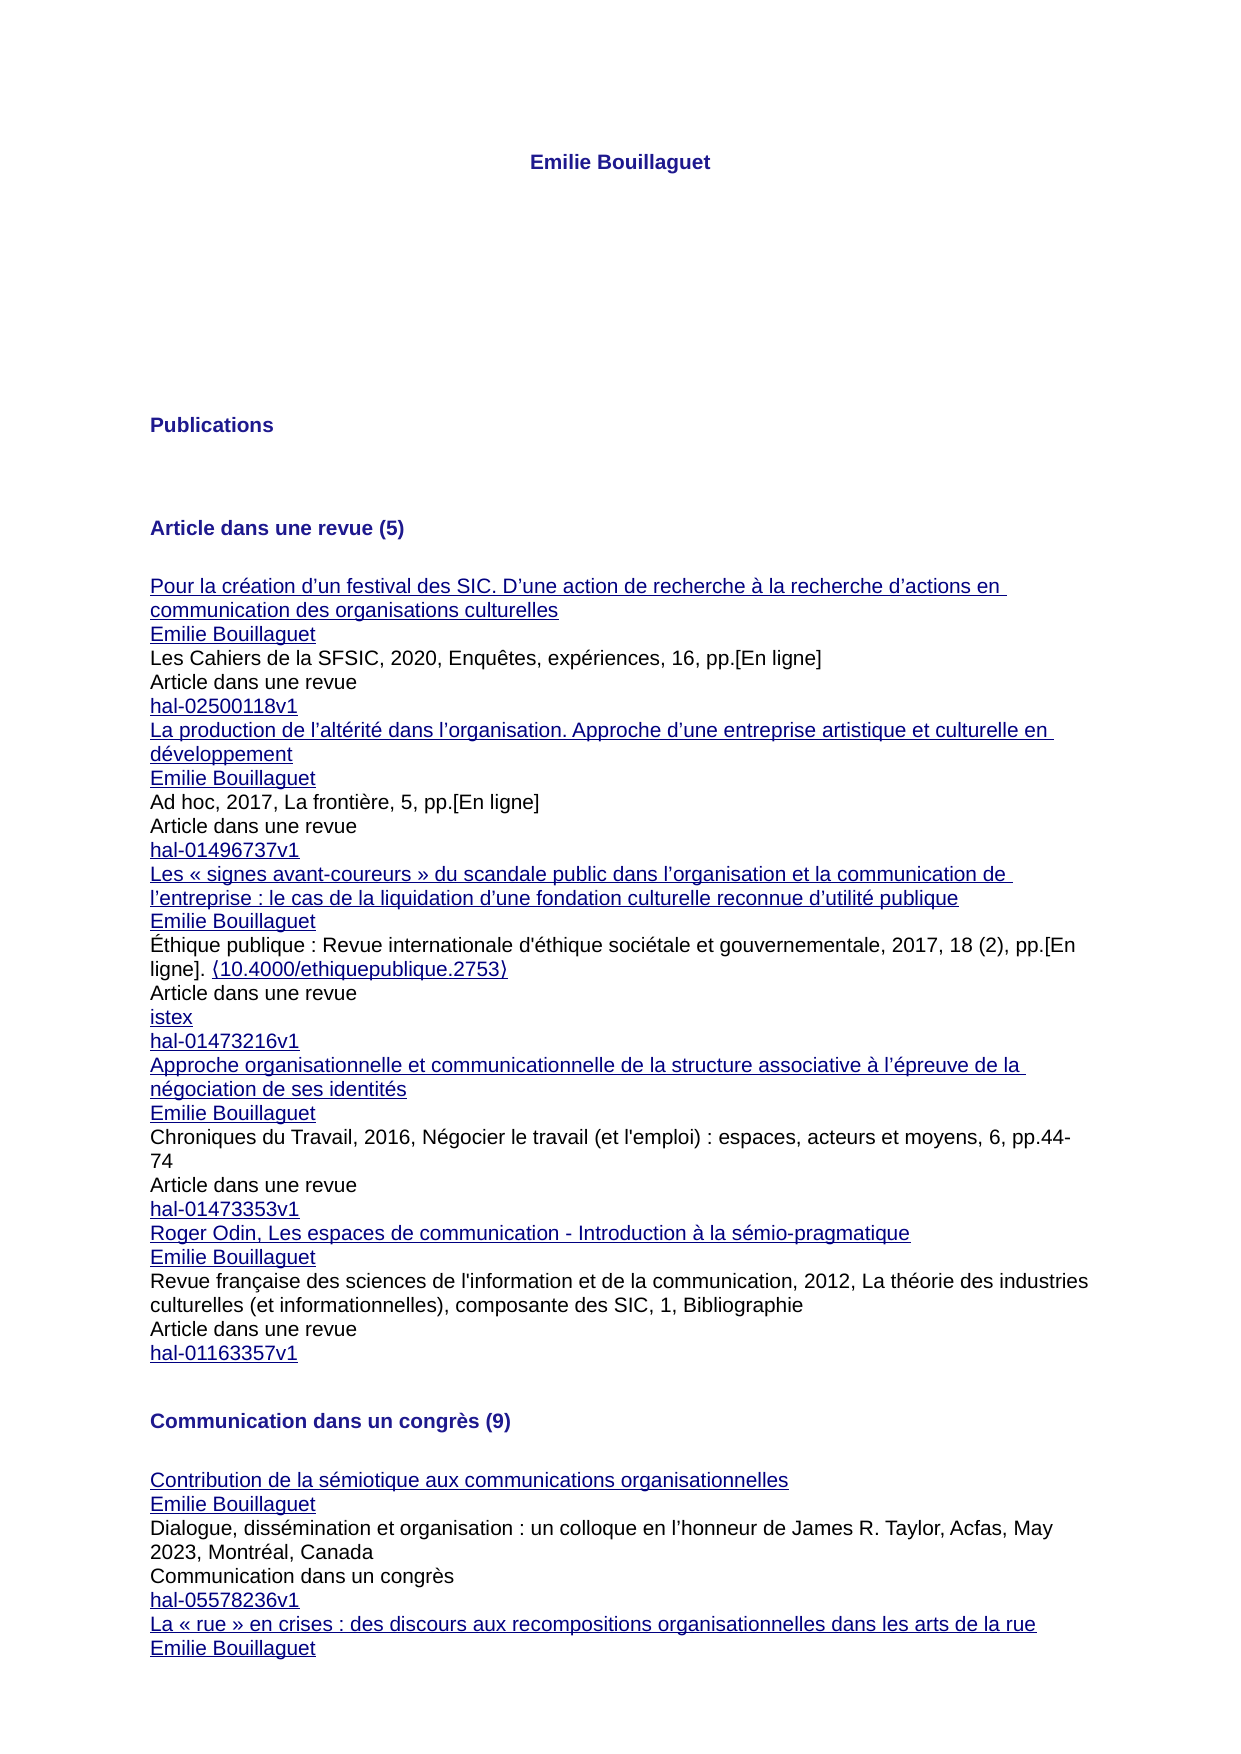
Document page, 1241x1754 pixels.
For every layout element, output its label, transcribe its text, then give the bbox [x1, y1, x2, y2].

table_cell Les « signes avant-coureurs » du scandale public dans l’organisation et la communication de l’entreprise : le cas de la liquidation d’une fondation culturelle reconnue d’utilité publique Emilie Bouillaguet Éthique publique : Revue internationale d'éthique sociétale et gouvernementale, 2017, 18 (2), pp.[En ligne]. ⟨10.4000/ethiquepublique.2753⟩ Article dans une revue istex hal-01473216v1 [150, 861, 1090, 1053]
table_cell La production de l’altérité dans l’organisation. Approche d’une entreprise artistique et culturelle en développement Emilie Bouillaguet Ad hoc, 2017, La frontière, 5, pp.[En ligne] Article dans une revue hal-01496737v1 [150, 718, 1090, 861]
subtitle Article dans une revue (5) [150, 516, 1090, 539]
subtitle Communication dans un congrès (9) [150, 1409, 1090, 1433]
subtitle Publications [150, 412, 1090, 436]
table_cell La « rue » en crises : des discours aux recompositions organisationnelles dans les arts de la rue Emilie Bouillaguet [150, 1611, 1090, 1659]
table_header Pour la création d’un festival des SIC. D’une action de recherche à la recherche d’actions en communication des organisations culturelles Emilie Bouillaguet Les Cahiers de la SFSIC, 2020, Enquêtes, expériences, 16, pp.[En ligne] Article dans une revue hal-02500118v1 [150, 574, 1090, 718]
table_cell Roger Odin, Les espaces de communication - Introduction à la sémio-pragmatique Emilie Bouillaguet Revue française des sciences de l'information et de la communication, 2012, La théorie des industries culturelles (et informationnelles), composante des SIC, 1, Bibliographie Article dans une revue hal-01163357v1 [150, 1221, 1090, 1364]
table_cell Approche organisationnelle et communicationnelle de la structure associative à l’épreuve de la négociation de ses identités Emilie Bouillaguet Chroniques du Travail, 2016, Négocier le travail (et l'emploi) : espaces, acteurs et moyens, 6, pp.44-74 Article dans une revue hal-01473353v1 [150, 1053, 1090, 1221]
subtitle Emilie Bouillaguet [150, 150, 1090, 174]
table_header Contribution de la sémiotique aux communications organisationnelles Emilie Bouillaguet Dialogue, dissémination et organisation : un colloque en l’honneur de James R. Taylor, Acfas, May 2023, Montréal, Canada Communication dans un congrès hal-05578236v1 [150, 1468, 1090, 1611]
